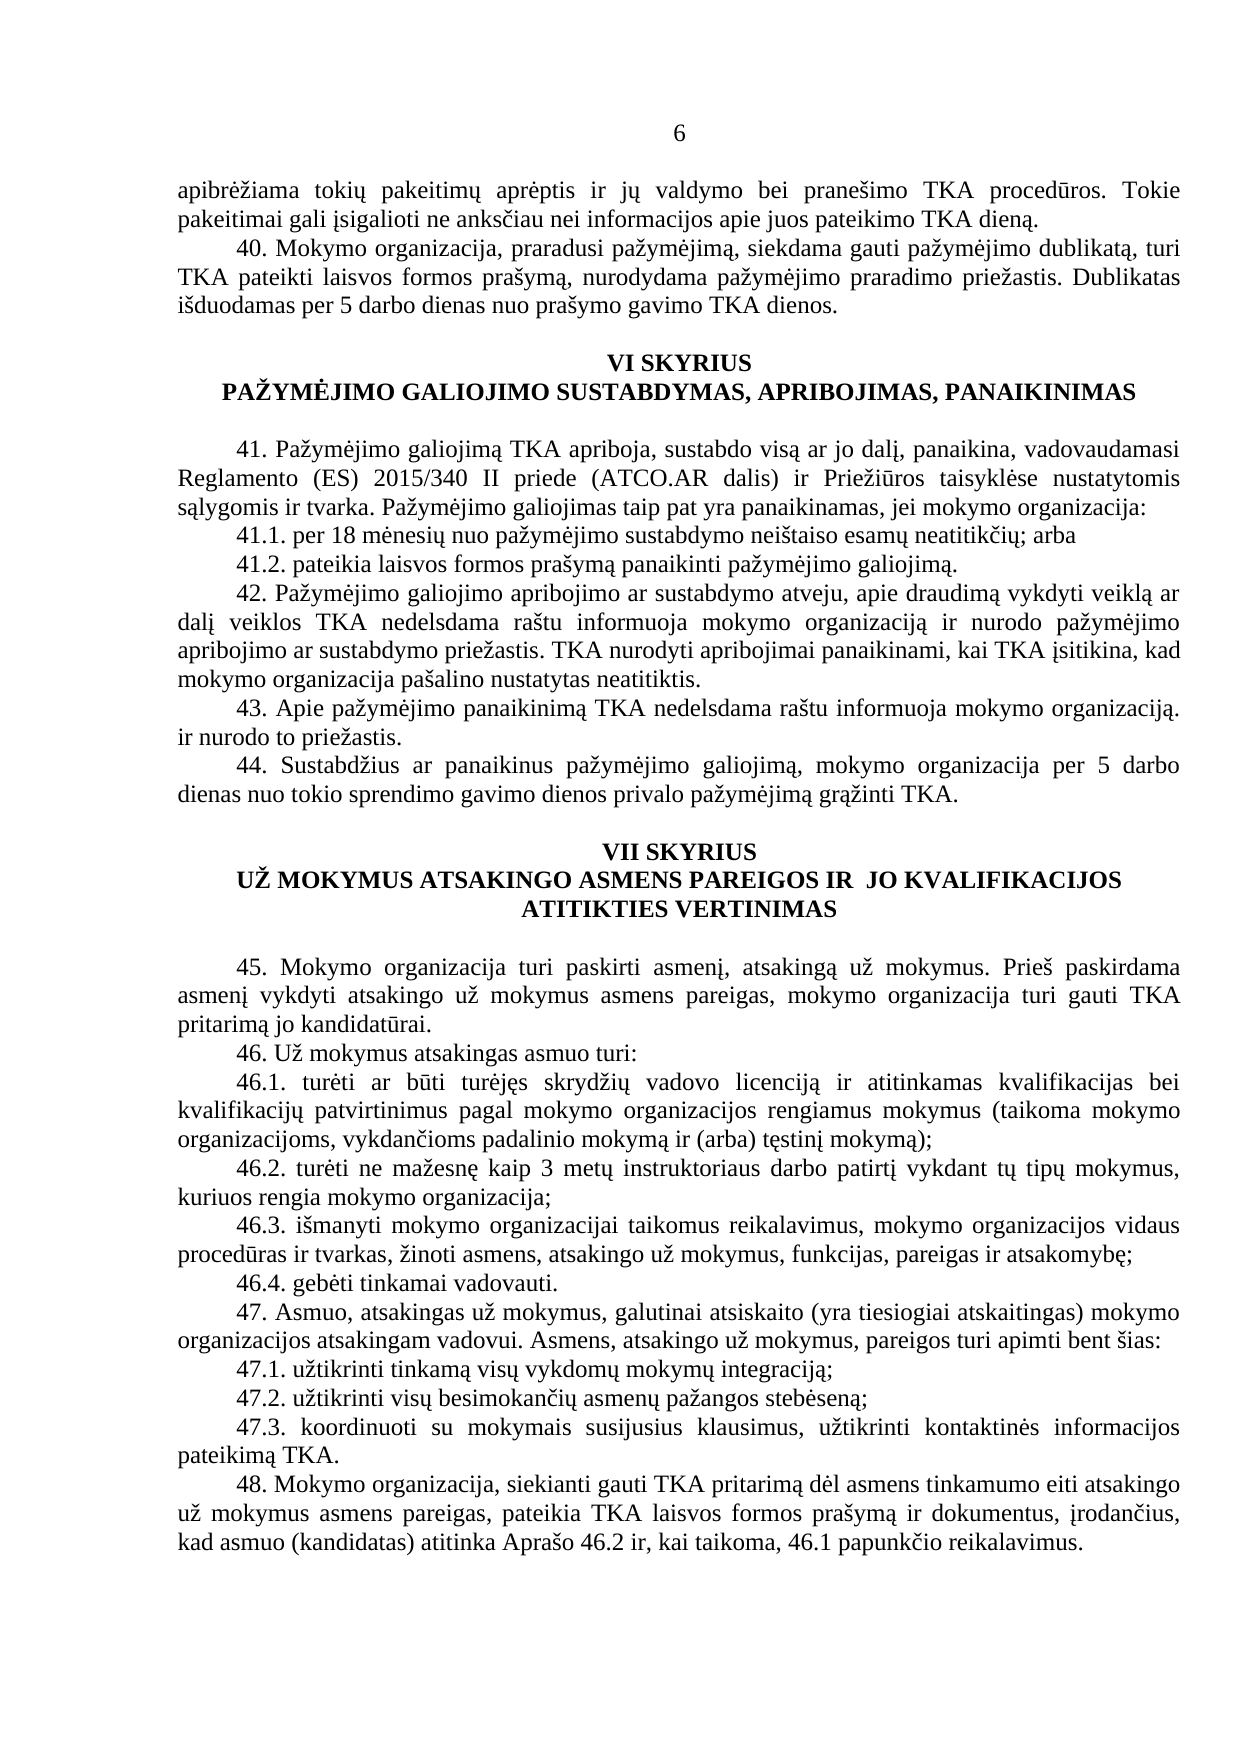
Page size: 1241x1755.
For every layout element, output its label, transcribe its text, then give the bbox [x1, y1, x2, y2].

text 41.1. per 18 mėnesių nuo pažymėjimo sustabdymo neištaiso esamų neatitikčių; arba [177, 521, 1181, 549]
text 47.3. koordinuoti su mokymais susijusius klausimus, užtikrinti kontaktinės informacijos pateikimą TKA. [177, 1412, 1181, 1469]
text 44. Sustabdžius ar panaikinus pažymėjimo galiojimą, mokymo organizacija per 5 darbo dienas nuo tokio sprendimo gavimo dienos privalo pažymėjimą grąžinti TKA. [177, 751, 1181, 808]
text 42. Pažymėjimo galiojimo apribojimo ar sustabdymo atveju, apie draudimą vykdyti veiklą ar dalį veiklos TKA nedelsdama raštu informuoja mokymo organizaciją ir nurodo pažymėjimo apribojimo ar sustabdymo priežastis. TKA nurodyti apribojimai panaikinami, kai TKA įsitikina, kad mokymo organizacija pašalino nustatytas neatitiktis. [177, 578, 1181, 693]
text VII skyrius [177, 837, 1181, 866]
text pažymėjimo GALIOJIMO SUSTABDYMAS, APRIBOJIMAS, PANAIKINIMAS [177, 377, 1181, 406]
text UŽ MOKYMUS ATSAKINGO ASMENS PAREIGOS IR JO KVALIFIKACIJOS ATITIKTIES VERTINIMAS [177, 866, 1181, 923]
text 46.3. išmanyti mokymo organizacijai taikomus reikalavimus, mokymo organizacijos vidaus procedūras ir tvarkas, žinoti asmens, atsakingo už mokymus, funkcijas, pareigas ir atsakomybę; [177, 1211, 1181, 1268]
text 41.2. pateikia laisvos formos prašymą panaikinti pažymėjimo galiojimą. [177, 549, 1181, 578]
text 47.1. užtikrinti tinkamą visų vykdomų mokymų integraciją; [177, 1354, 1181, 1383]
text 47.2. užtikrinti visų besimokančių asmenų pažangos stebėseną; [177, 1383, 1181, 1412]
text 43. Apie pažymėjimo panaikinimą TKA nedelsdama raštu informuoja mokymo organizaciją. ir nurodo to priežastis. [177, 693, 1181, 751]
text VI SKYRIUS [177, 348, 1181, 377]
text 46.4. gebėti tinkamai vadovauti. [177, 1268, 1181, 1297]
text 46.2. turėti ne mažesnę kaip 3 metų instruktoriaus darbo patirtį vykdant tų tipų mokymus, kuriuos rengia mokymo organizacija; [177, 1153, 1181, 1211]
text 40. Mokymo organizacija, praradusi pažymėjimą, siekdama gauti pažymėjimo dublikatą, turi TKA pateikti laisvos formos prašymą, nurodydama pažymėjimo praradimo priežastis. Dublikatas išduodamas per 5 darbo dienas nuo prašymo gavimo TKA dienos. [177, 233, 1181, 319]
text 46. Už mokymus atsakingas asmuo turi: [177, 1038, 1181, 1067]
text 46.1. turėti ar būti turėjęs skrydžių vadovo licenciją ir atitinkamas kvalifikacijas bei kvalifikacijų patvirtinimus pagal mokymo organizacijos rengiamus mokymus (taikoma mokymo organizacijoms, vykdančioms padalinio mokymą ir (arba) tęstinį mokymą); [177, 1067, 1181, 1153]
text 45. Mokymo organizacija turi paskirti asmenį, atsakingą už mokymus. Prieš paskirdama asmenį vykdyti atsakingo už mokymus asmens pareigas, mokymo organizacija turi gauti TKA pritarimą jo kandidatūrai. [177, 952, 1181, 1038]
text 48. Mokymo organizacija, siekianti gauti TKA pritarimą dėl asmens tinkamumo eiti atsakingo už mokymus asmens pareigas, pateikia TKA laisvos formos prašymą ir dokumentus, įrodančius, kad asmuo (kandidatas) atitinka Aprašo 46.2 ir, kai taikoma, 46.1 papunkčio reikalavimus. [177, 1469, 1181, 1556]
text apibrėžiama tokių pakeitimų aprėptis ir jų valdymo bei pranešimo TKA procedūros. Tokie pakeitimai gali įsigalioti ne anksčiau nei informacijos apie juos pateikimo TKA dieną. [177, 176, 1181, 233]
text 47. Asmuo, atsakingas už mokymus, galutinai atsiskaito (yra tiesiogiai atskaitingas) mokymo organizacijos atsakingam vadovui. Asmens, atsakingo už mokymus, pareigos turi apimti bent šias: [177, 1297, 1181, 1354]
text 41. Pažymėjimo galiojimą TKA apriboja, sustabdo visą ar jo dalį, panaikina, vadovaudamasi Reglamento (ES) 2015/340 II priede (ATCO.AR dalis) ir Priežiūros taisyklėse nustatytomis sąlygomis ir tvarka. Pažymėjimo galiojimas taip pat yra panaikinamas, jei mokymo organizacija: [177, 434, 1181, 521]
